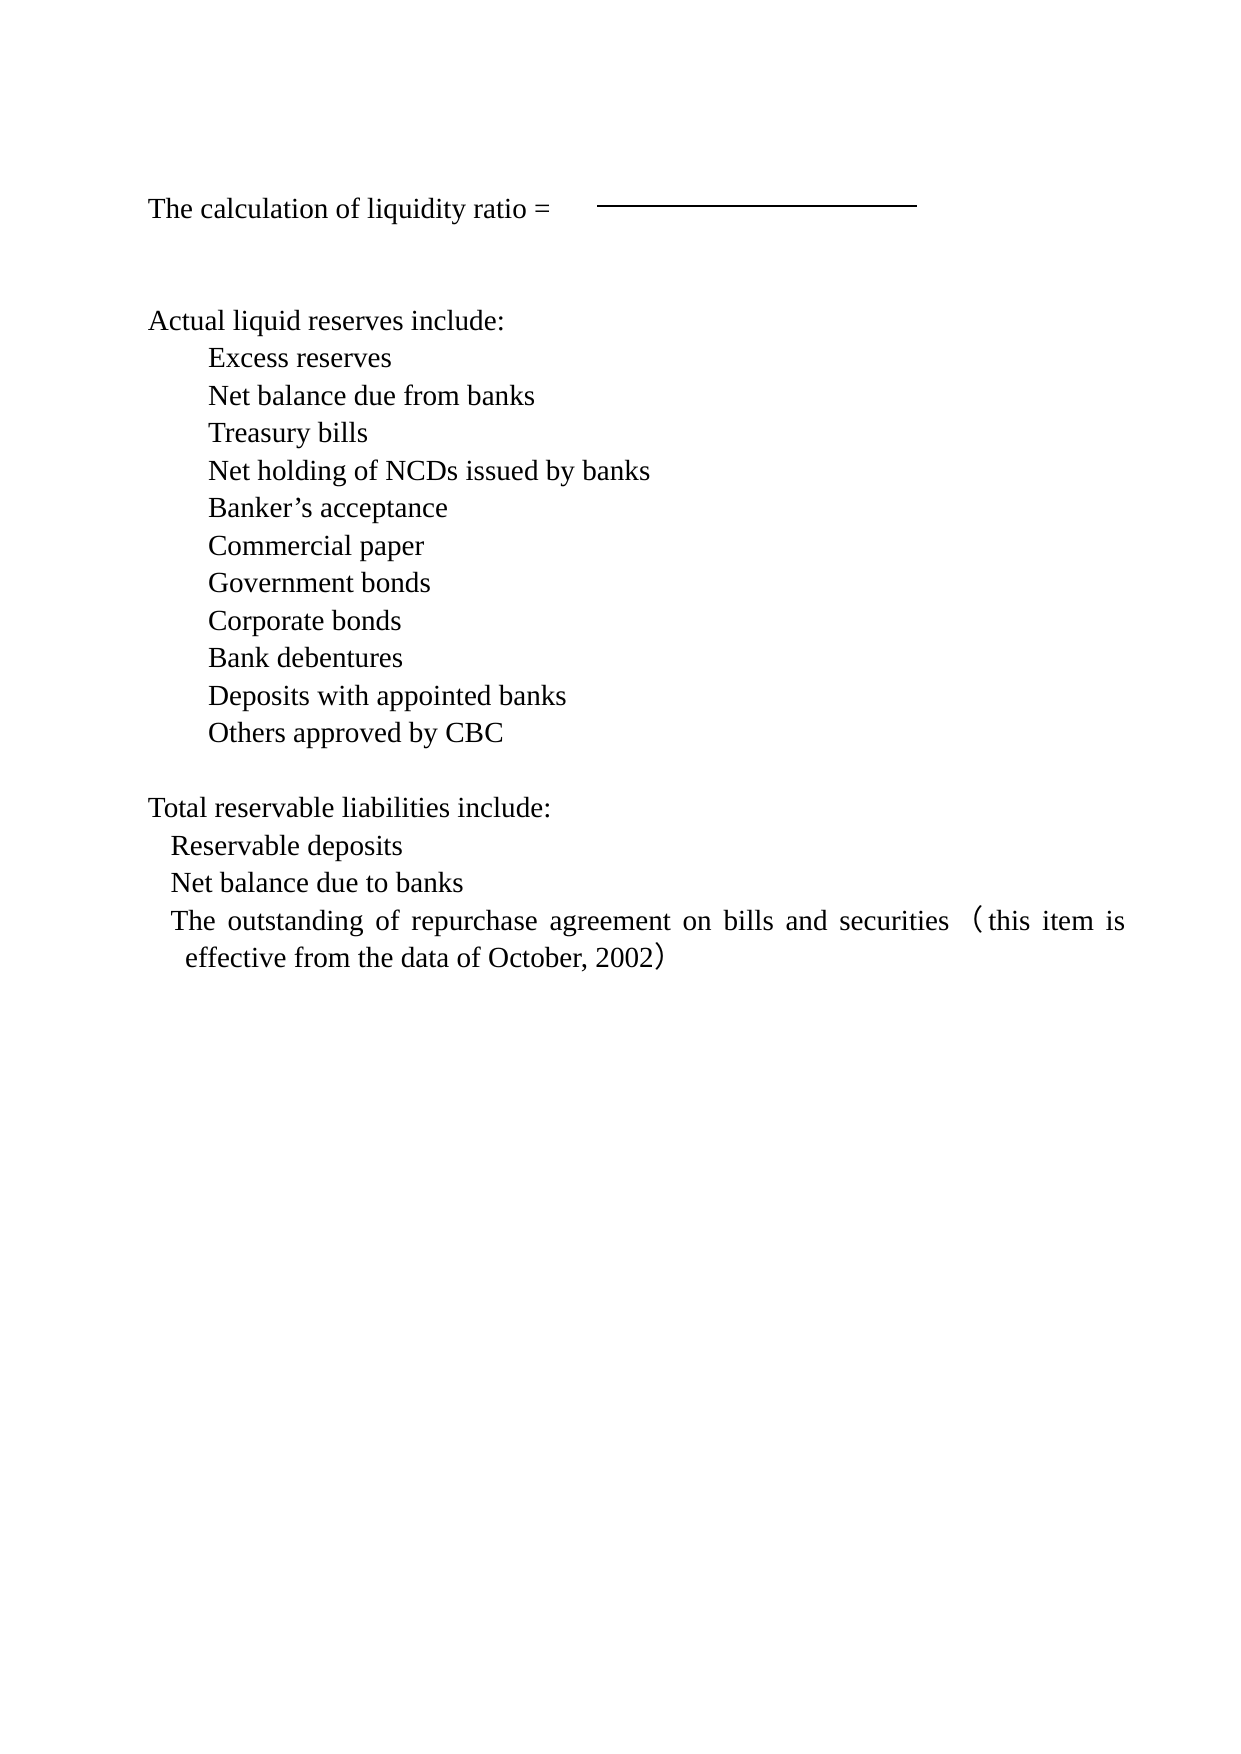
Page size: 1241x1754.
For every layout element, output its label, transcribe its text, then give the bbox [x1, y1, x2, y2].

text Net balance due to banks [148, 862, 1125, 900]
text Government bonds [185, 562, 1125, 600]
text Reservable deposits [148, 825, 1125, 862]
text Treasury bills [185, 412, 1125, 450]
text The calculation of liquidity ratio = [148, 187, 1125, 225]
text Excess reserves [185, 337, 1125, 375]
text Deposits with appointed banks [185, 675, 1125, 712]
text Corporate bonds [185, 600, 1125, 637]
text Bank debentures [185, 637, 1125, 675]
text The outstanding of repurchase agreement on bills and securities（this item is effective from the data of October, 2002） [148, 900, 1125, 975]
text Total reservable liabilities include: [148, 787, 1125, 825]
text Net holding of NCDs issued by banks [185, 450, 1125, 487]
text Actual liquid reserves include: [148, 300, 1125, 337]
text Commercial paper [185, 525, 1125, 562]
text Net balance due from banks [185, 375, 1125, 412]
text Others approved by CBC [185, 712, 1125, 750]
text Banker’s acceptance [185, 487, 1125, 525]
